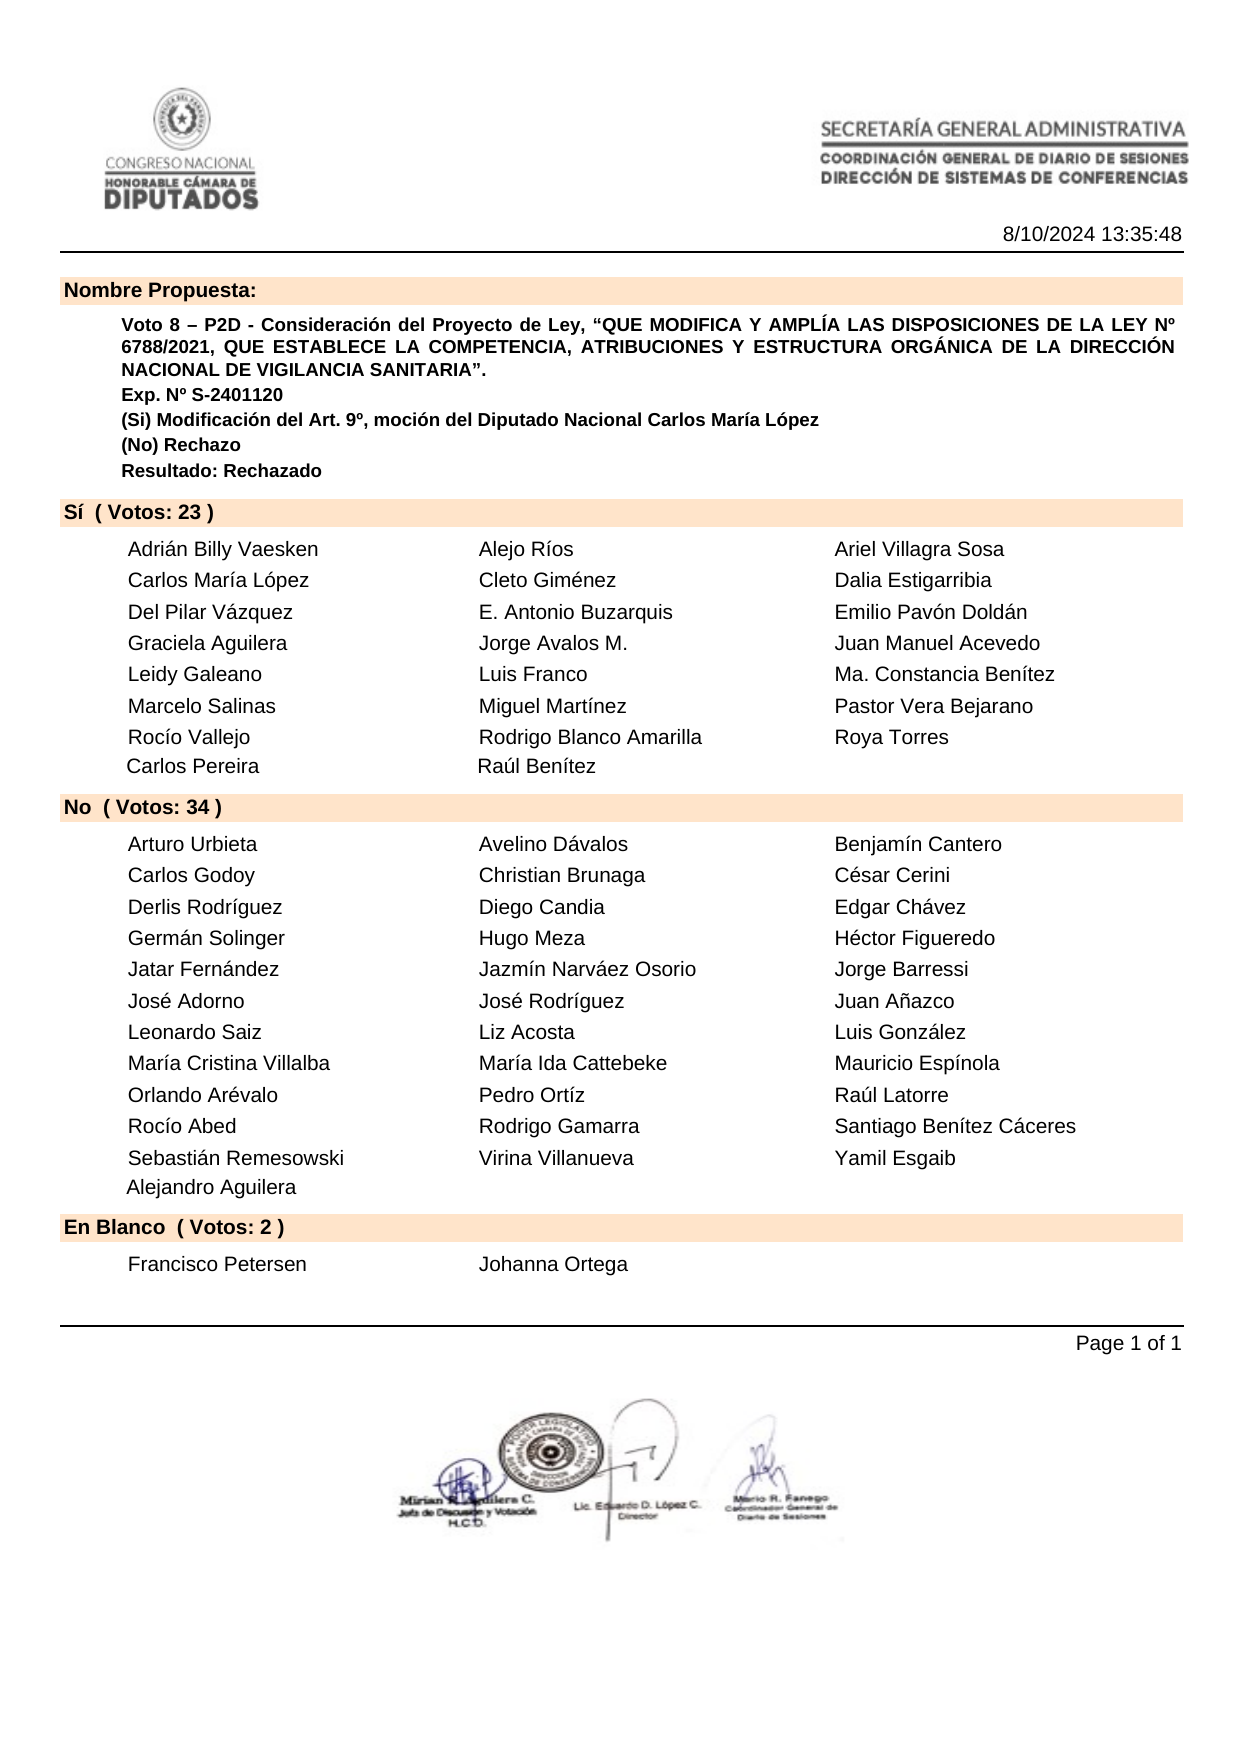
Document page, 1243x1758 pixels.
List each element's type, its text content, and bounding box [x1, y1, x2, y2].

table_cell [1184, 567, 1189, 596]
table_cell Raúl Benítez [476, 752, 815, 793]
table_cell Carlos Godoy [125, 862, 462, 891]
table_cell [60, 831, 124, 1214]
table_cell [476, 1297, 815, 1325]
table_cell [1184, 752, 1189, 793]
table_cell Cleto Giménez [476, 567, 815, 596]
table_cell [1184, 630, 1189, 658]
table_cell Page 1 of 1 [827, 1330, 1183, 1364]
table_cell Ma. Constancia Benítez [831, 661, 1168, 689]
table_cell [1184, 527, 1189, 536]
table_cell [1184, 1081, 1189, 1110]
table_cell Leonardo Saiz [125, 1019, 462, 1047]
table_cell Voto 8 – P2D - Consideración del Proyecto de Ley, “QUE MODIFICA Y AMPLÍA LAS DISPOSICIONES DE LA LEY Nº 6788/2021, QUE ESTABLECE LA COMPETENCIA, ATRIBUCIONES Y ESTRUCTURA ORGÁNICA DE LA DIRECCIÓN NACIONAL DE VIGILANCIA SANITARIA”. Exp. Nº S-2401120 (Si) Modificación del Art. 9º, moción del Diputado Nacional Carlos María López (No) Rechazo Resultado: Rechazado [118, 311, 1178, 481]
table_cell E. Antonio Buzarquis [476, 598, 815, 627]
table_cell [1184, 499, 1189, 527]
table_cell María Ida Cattebeke [476, 1050, 815, 1079]
table_cell Yamil Esgaib [831, 1144, 1168, 1173]
table_cell Jatar Fernández [125, 956, 462, 984]
table_cell Roya Torres [831, 724, 1168, 752]
table_cell [118, 481, 1178, 498]
table_cell [831, 752, 1168, 793]
table_cell [1184, 724, 1189, 752]
table_cell [1184, 277, 1189, 305]
table_cell Liz Acosta [476, 1019, 815, 1047]
table_cell Pedro Ortíz [476, 1081, 815, 1110]
table_cell Jorge Barressi [831, 956, 1168, 984]
table_cell [815, 1297, 831, 1325]
table_cell Avelino Dávalos [476, 831, 815, 859]
table_cell [1184, 1019, 1189, 1047]
table_cell Orlando Arévalo [125, 1081, 462, 1110]
table_cell [1184, 1214, 1189, 1242]
table_cell Jorge Avalos M. [476, 630, 815, 658]
table_cell Rodrigo Blanco Amarilla [476, 724, 815, 752]
table_cell Ariel Villagra Sosa [831, 536, 1168, 564]
table_cell Adrián Billy Vaesken [125, 536, 462, 564]
table_cell [462, 831, 476, 1214]
table_cell [1184, 862, 1189, 891]
table_cell [1184, 255, 1189, 277]
table_cell [462, 536, 476, 793]
table_cell En Blanco ( Votos: 2 ) [60, 1214, 1183, 1242]
table_cell [60, 255, 1183, 277]
table_cell Arturo Urbieta [125, 831, 462, 859]
table_cell [60, 1251, 124, 1325]
table_cell [815, 1251, 1183, 1297]
table_cell Graciela Aguilera [125, 630, 462, 658]
table_cell [1184, 661, 1189, 689]
table_cell Virina Villanueva [476, 1144, 815, 1173]
table_cell [815, 536, 831, 793]
table_cell [1184, 1113, 1189, 1141]
table_cell Jazmín Narváez Osorio [476, 956, 815, 984]
table_cell [1184, 1050, 1189, 1079]
table_cell [1184, 1173, 1189, 1214]
table_cell [815, 831, 831, 1214]
table_cell Miguel Martínez [476, 693, 815, 721]
table_cell [1168, 831, 1183, 1214]
table_cell Leidy Galeano [125, 661, 462, 689]
table_cell [1184, 1297, 1189, 1325]
table_cell [1184, 831, 1189, 859]
table_cell José Rodríguez [476, 988, 815, 1016]
table_cell Derlis Rodríguez [125, 893, 462, 922]
table_cell María Cristina Villalba [125, 1050, 462, 1079]
table_cell Alejo Ríos [476, 536, 815, 564]
table_cell [60, 1330, 827, 1364]
table_cell [831, 1297, 1168, 1325]
table_header 8/10/2024 13:35:48 [649, 217, 1183, 251]
table_cell [476, 1173, 815, 1214]
table_cell Alejandro Aguilera [125, 1173, 462, 1214]
table_cell [831, 1173, 1168, 1214]
table_cell Marcelo Salinas [125, 693, 462, 721]
table_cell [1184, 893, 1189, 922]
table_cell Emilio Pavón Doldán [831, 598, 1168, 627]
table_cell [1184, 822, 1189, 831]
table_cell [1184, 956, 1189, 984]
table_cell Francisco Petersen [125, 1251, 462, 1279]
table_cell Pastor Vera Bejarano [831, 693, 1168, 721]
table_cell [60, 1243, 1183, 1251]
table_cell [1184, 925, 1189, 953]
table_cell [1178, 311, 1189, 498]
table_cell [60, 822, 1183, 831]
table_cell Juan Manuel Acevedo [831, 630, 1168, 658]
table_cell [1168, 536, 1183, 793]
table_cell [1168, 1297, 1183, 1325]
table_cell José Adorno [125, 988, 462, 1016]
table_cell No ( Votos: 34 ) [60, 794, 1183, 822]
table_cell [1184, 598, 1189, 627]
table_cell [60, 536, 124, 793]
table_cell Raúl Latorre [831, 1081, 1168, 1110]
table_cell [1184, 1251, 1189, 1279]
table_cell Rocío Vallejo [125, 724, 462, 752]
table_cell Santiago Benítez Cáceres [831, 1113, 1168, 1141]
table_cell Dalia Estigarribia [831, 567, 1168, 596]
table_cell Hugo Meza [476, 925, 815, 953]
table_cell Héctor Figueredo [831, 925, 1168, 953]
table_cell Juan Añazco [831, 988, 1168, 1016]
table_cell Johanna Ortega [476, 1251, 815, 1279]
table_cell Sí ( Votos: 23 ) [60, 499, 1183, 527]
table_cell [462, 1251, 476, 1325]
table_cell [1184, 988, 1189, 1016]
table_cell Carlos María López [125, 567, 462, 596]
table_cell Rodrigo Gamarra [476, 1113, 815, 1141]
table_cell [1184, 1330, 1189, 1364]
table_cell Diego Candia [476, 893, 815, 922]
table_cell Benjamín Cantero [831, 831, 1168, 859]
table_cell Del Pilar Vázquez [125, 598, 462, 627]
table_cell [1184, 1243, 1189, 1251]
table_cell [1184, 1144, 1189, 1173]
table_cell [60, 311, 118, 498]
table_cell [125, 1297, 462, 1325]
table_cell Carlos Pereira [125, 752, 462, 793]
table_header [1184, 217, 1189, 251]
table_header [60, 217, 649, 251]
table_cell Christian Brunaga [476, 862, 815, 891]
table_cell Sebastián Remesowski [125, 1144, 462, 1173]
table_cell [476, 1280, 815, 1297]
table_cell Mauricio Espínola [831, 1050, 1168, 1079]
table_cell Germán Solinger [125, 925, 462, 953]
table_cell [1184, 536, 1189, 564]
table_cell [1184, 794, 1189, 822]
table_cell [60, 527, 1183, 536]
table_cell Luis González [831, 1019, 1168, 1047]
table_cell [1184, 1280, 1189, 1297]
table_cell [1184, 693, 1189, 721]
table_cell Rocío Abed [125, 1113, 462, 1141]
table_cell [60, 305, 1183, 311]
table_cell Luis Franco [476, 661, 815, 689]
table_cell Edgar Chávez [831, 893, 1168, 922]
table_cell César Cerini [831, 862, 1168, 891]
table_cell Nombre Propuesta: [60, 277, 1183, 305]
table_cell [125, 1280, 462, 1297]
